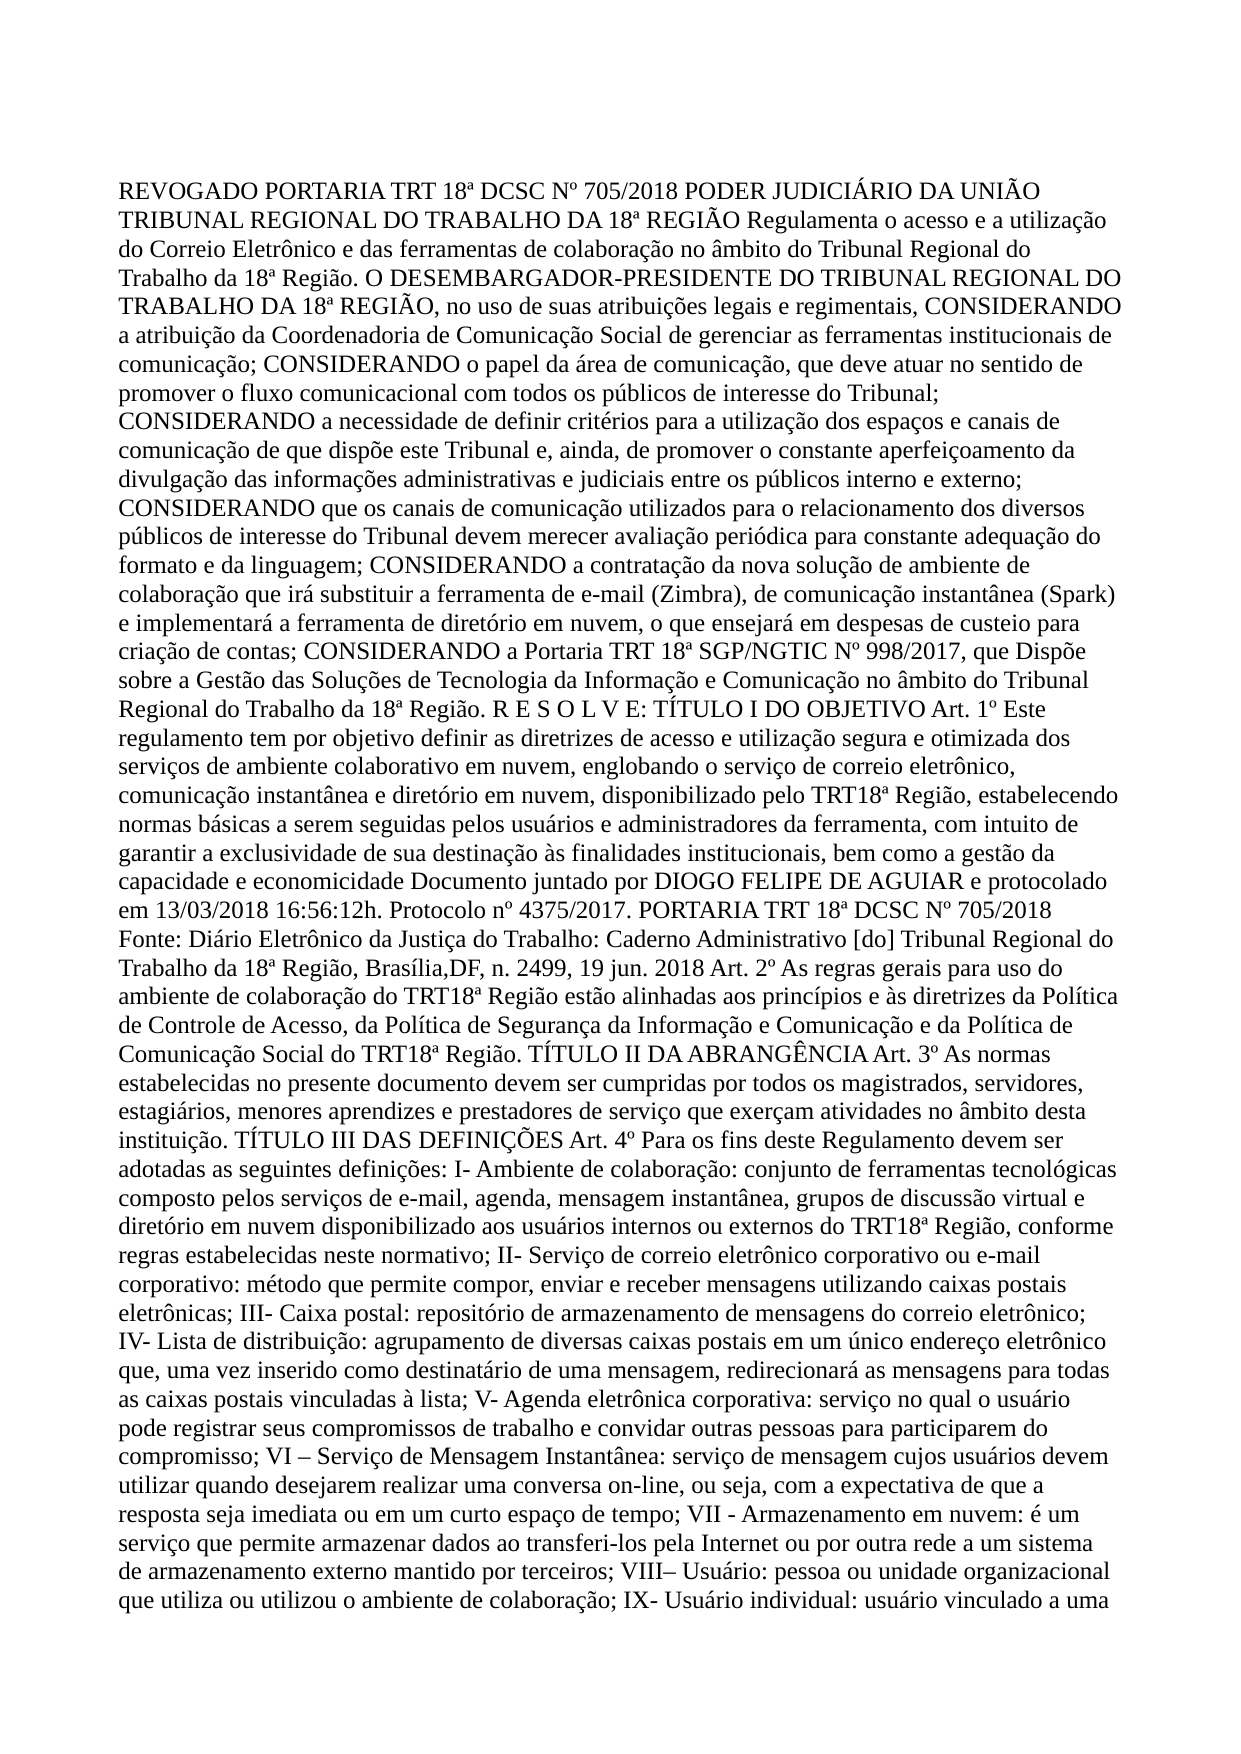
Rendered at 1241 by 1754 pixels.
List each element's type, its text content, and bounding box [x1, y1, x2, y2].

text REVOGADO PORTARIA TRT 18ª DCSC Nº 705/2018 PODER JUDICIÁRIO DA UNIÃO TRIBUNAL REGIONAL DO TRABALHO DA 18ª REGIÃO Regulamenta o acesso e a utilização do Correio Eletrônico e das ferramentas de colaboração no âmbito do Tribunal Regional do Trabalho da 18ª Região. O DESEMBARGADOR-PRESIDENTE DO TRIBUNAL REGIONAL DO TRABALHO DA 18ª REGIÃO, no uso de suas atribuições legais e regimentais, CONSIDERANDO a atribuição da Coordenadoria de Comunicação Social de gerenciar as ferramentas institucionais de comunicação; CONSIDERANDO o papel da área de comunicação, que deve atuar no sentido de promover o fluxo comunicacional com todos os públicos de interesse do Tribunal; CONSIDERANDO a necessidade de definir critérios para a utilização dos espaços e canais de comunicação de que dispõe este Tribunal e, ainda, de promover o constante aperfeiçoamento da divulgação das informações administrativas e judiciais entre os públicos interno e externo; CONSIDERANDO que os canais de comunicação utilizados para o relacionamento dos diversos públicos de interesse do Tribunal devem merecer avaliação periódica para constante adequação do formato e da linguagem; CONSIDERANDO a contratação da nova solução de ambiente de colaboração que irá substituir a ferramenta de e-mail (Zimbra), de comunicação instantânea (Spark) e implementará a ferramenta de diretório em nuvem, o que ensejará em despesas de custeio para criação de contas; CONSIDERANDO a Portaria TRT 18ª SGP/NGTIC Nº 998/2017, que Dispõe sobre a Gestão das Soluções de Tecnologia da Informação e Comunicação no âmbito do Tribunal Regional do Trabalho da 18ª Região. R E S O L V E: TÍTULO I DO OBJETIVO Art. 1º Este regulamento tem por objetivo definir as diretrizes de acesso e utilização segura e otimizada dos serviços de ambiente colaborativo em nuvem, englobando o serviço de correio eletrônico, comunicação instantânea e diretório em nuvem, disponibilizado pelo TRT18ª Região, estabelecendo normas básicas a serem seguidas pelos usuários e administradores da ferramenta, com intuito de garantir a exclusividade de sua destinação às finalidades institucionais, bem como a gestão da capacidade e economicidade Documento juntado por DIOGO FELIPE DE AGUIAR e protocolado em 13/03/2018 16:56:12h. Protocolo nº 4375/2017. PORTARIA TRT 18ª DCSC Nº 705/2018 Fonte: Diário Eletrônico da Justiça do Trabalho: Caderno Administrativo [do] Tribunal Regional do Trabalho da 18ª Região, Brasília,DF, n. 2499, 19 jun. 2018 Art. 2º As regras gerais para uso do ambiente de colaboração do TRT18ª Região estão alinhadas aos princípios e às diretrizes da Política de Controle de Acesso, da Política de Segurança da Informação e Comunicação e da Política de Comunicação Social do TRT18ª Região. TÍTULO II DA ABRANGÊNCIA Art. 3º As normas estabelecidas no presente documento devem ser cumpridas por todos os magistrados, servidores, estagiários, menores aprendizes e prestadores de serviço que exerçam atividades no âmbito desta instituição. TÍTULO III DAS DEFINIÇÕES Art. 4º Para os fins deste Regulamento devem ser adotadas as seguintes definições: I- Ambiente de colaboração: conjunto de ferramentas tecnológicas composto pelos serviços de e-mail, agenda, mensagem instantânea, grupos de discussão virtual e diretório em nuvem disponibilizado aos usuários internos ou externos do TRT18ª Região, conforme regras estabelecidas neste normativo; II- Serviço de correio eletrônico corporativo ou e-mail corporativo: método que permite compor, enviar e receber mensagens utilizando caixas postais eletrônicas; III- Caixa postal: repositório de armazenamento de mensagens do correio eletrônico; IV- Lista de distribuição: agrupamento de diversas caixas postais em um único endereço eletrônico que, uma vez inserido como destinatário de uma mensagem, redirecionará as mensagens para todas as caixas postais vinculadas à lista; V- Agenda eletrônica corporativa: serviço no qual o usuário pode registrar seus compromissos de trabalho e convidar outras pessoas para participarem do compromisso; VI – Serviço de Mensagem Instantânea: serviço de mensagem cujos usuários devem utilizar quando desejarem realizar uma conversa on-line, ou seja, com a expectativa de que a resposta seja imediata ou em um curto espaço de tempo; VII - Armazenamento em nuvem: é um serviço que permite armazenar dados ao transferi-los pela Internet ou por outra rede a um sistema de armazenamento externo mantido por terceiros; VIII– Usuário: pessoa ou unidade organizacional que utiliza ou utilizou o ambiente de colaboração; IX- Usuário individual: usuário vinculado a uma [118, 176, 1122, 1614]
